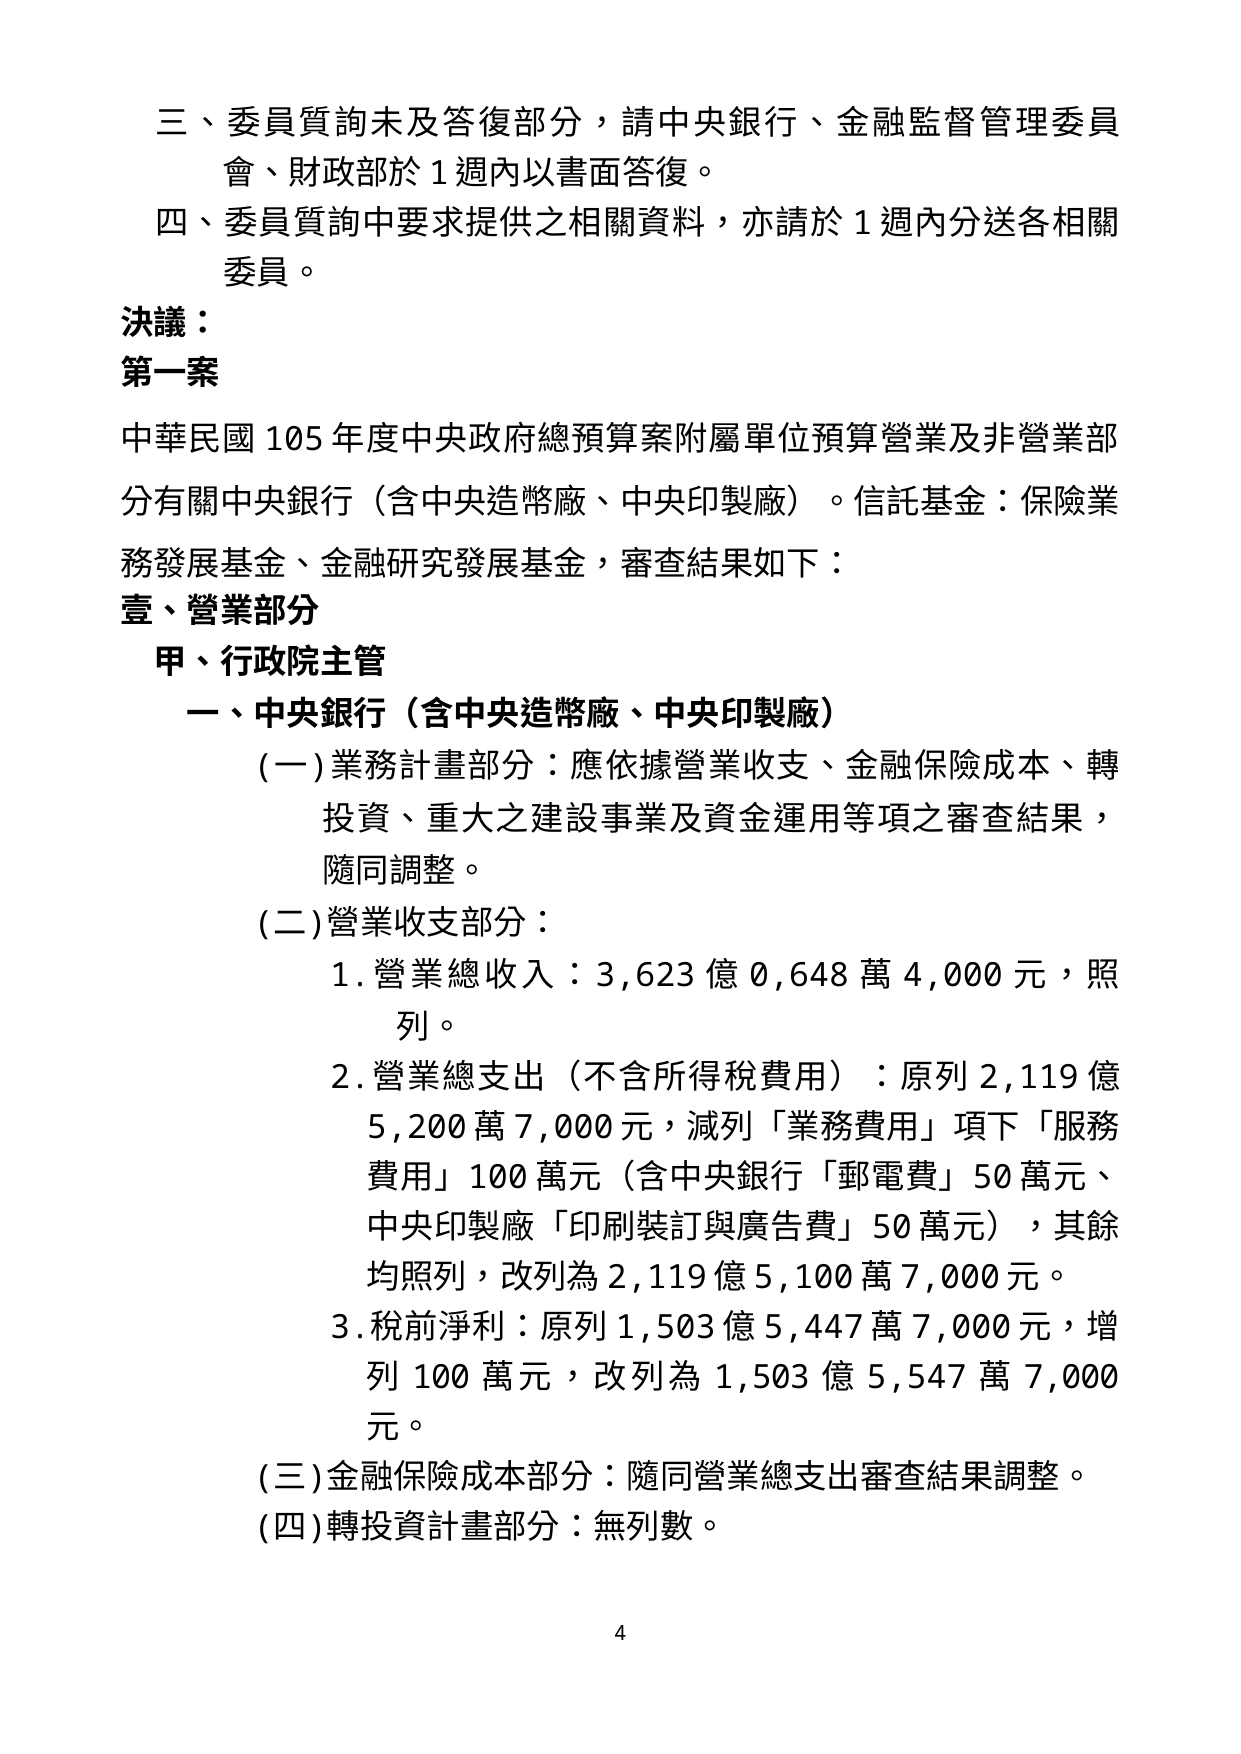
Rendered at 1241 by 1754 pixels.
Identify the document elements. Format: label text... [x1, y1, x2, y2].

text 甲、行政院主管 [153, 632, 1120, 684]
text (三)金融保險成本部分：隨同營業總支出審查結果調整。 [253, 1449, 1120, 1499]
text 第一案 [120, 344, 1120, 394]
text 1.營業總收入：3,623億0,648萬4,000元，照列。 [330, 944, 1120, 1049]
text 3.稅前淨利：原列1,503億5,447萬7,000元，增列100萬元，改列為1,503億5,547萬7,000元。 [330, 1299, 1120, 1449]
text 中華民國105年度中央政府總預算案附屬單位預算營業及非營業部分有關中央銀行（含中央造幣廠、中央印製廠）。信託基金：保險業務發展基金、金融研究發展基金，審查結果如下： [120, 394, 1120, 582]
text (一)業務計畫部分：應依據營業收支、金融保險成本、轉投資、重大之建設事業及資金運用等項之審查結果，隨同調整。 [253, 736, 1120, 892]
text 三、委員質詢未及答復部分，請中央銀行、金融監督管理委員會、財政部於1週內以書面答復。 [155, 94, 1120, 194]
text 2.營業總支出（不含所得稅費用）：原列2,119億5,200萬7,000元，減列「業務費用」項下「服務費用」100萬元（含中央銀行「郵電費」50萬元、中央印製廠「印刷裝訂與廣告費」50萬元），其餘均照列，改列為2,119億5,100萬7,000元。 [330, 1049, 1120, 1299]
text 決議： [120, 294, 1120, 344]
text 四、委員質詢中要求提供之相關資料，亦請於1週內分送各相關委員。 [155, 194, 1120, 294]
text 一、中央銀行（含中央造幣廠、中央印製廠） [187, 684, 1120, 736]
text 壹、營業部分 [120, 582, 1120, 632]
text (二)營業收支部分： [253, 892, 1120, 944]
text (四)轉投資計畫部分：無列數。 [253, 1499, 1120, 1549]
